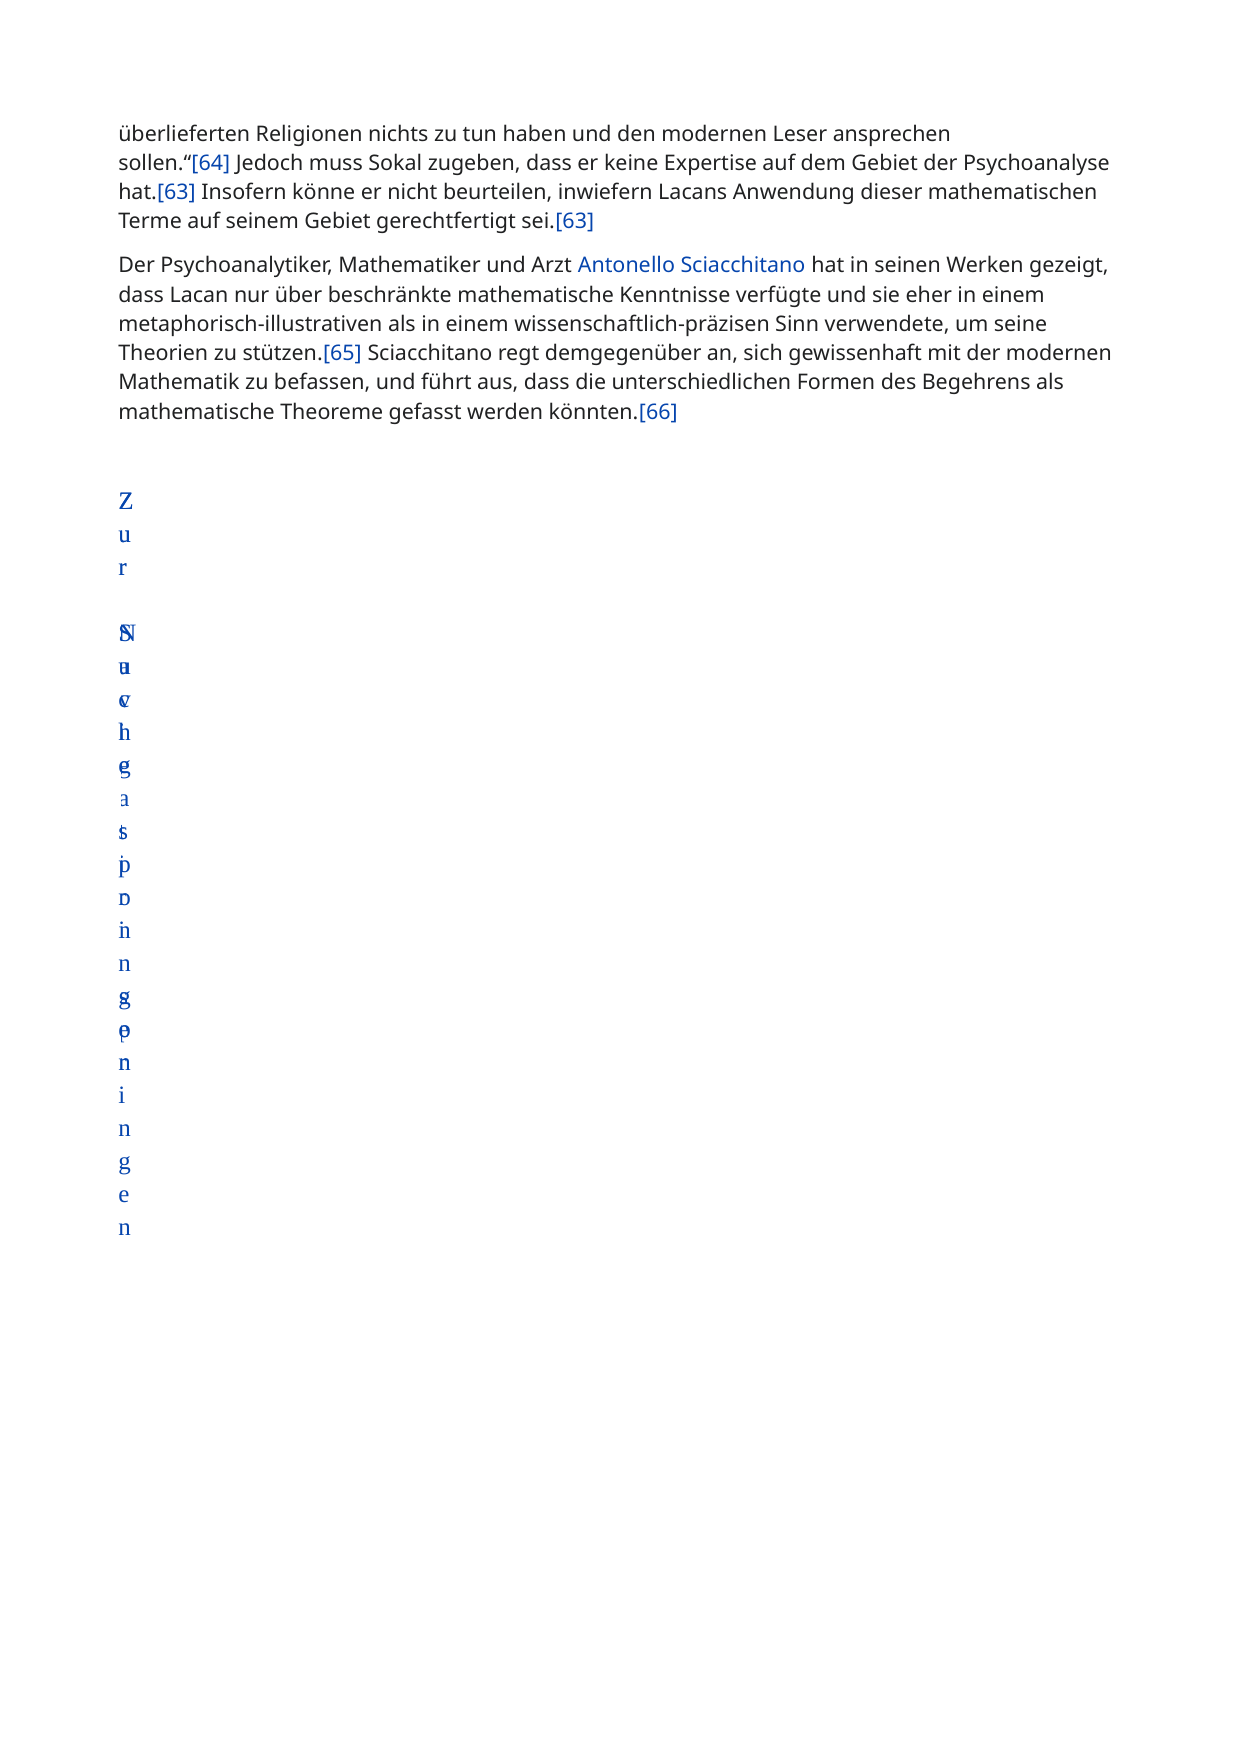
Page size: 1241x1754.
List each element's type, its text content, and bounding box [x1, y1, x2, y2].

text Der Psychoanalytiker, Mathematiker und Arzt Antonello Sciacchitano hat in seinen Werken gezeigt, dass Lacan nur über beschränkte mathematische Kenntnisse verfügte und sie eher in einem metaphorisch-illustrativen als in einem wissenschaftlich-präzisen Sinn verwendete, um seine Theorien zu stützen.[65] Sciacchitano regt demgegenüber an, sich gewissenhaft mit der modernen Mathematik zu befassen, und führt aus, dass die unterschiedlichen Formen des Begehrens als mathematische Theoreme gefasst werden könnten.[66] [118, 250, 1122, 425]
text überlieferten Religionen nichts zu tun haben und den modernen Leser ansprechen sollen.“[64] Jedoch muss Sokal zugeben, dass er keine Expertise auf dem Gebiet der Psychoanalyse hat.[63] Insofern könne er nicht beurteilen, inwiefern Lacans Anwendung dieser mathematischen Terme auf seinem Gebiet gerechtfertigt sei.[63] [118, 118, 1122, 235]
